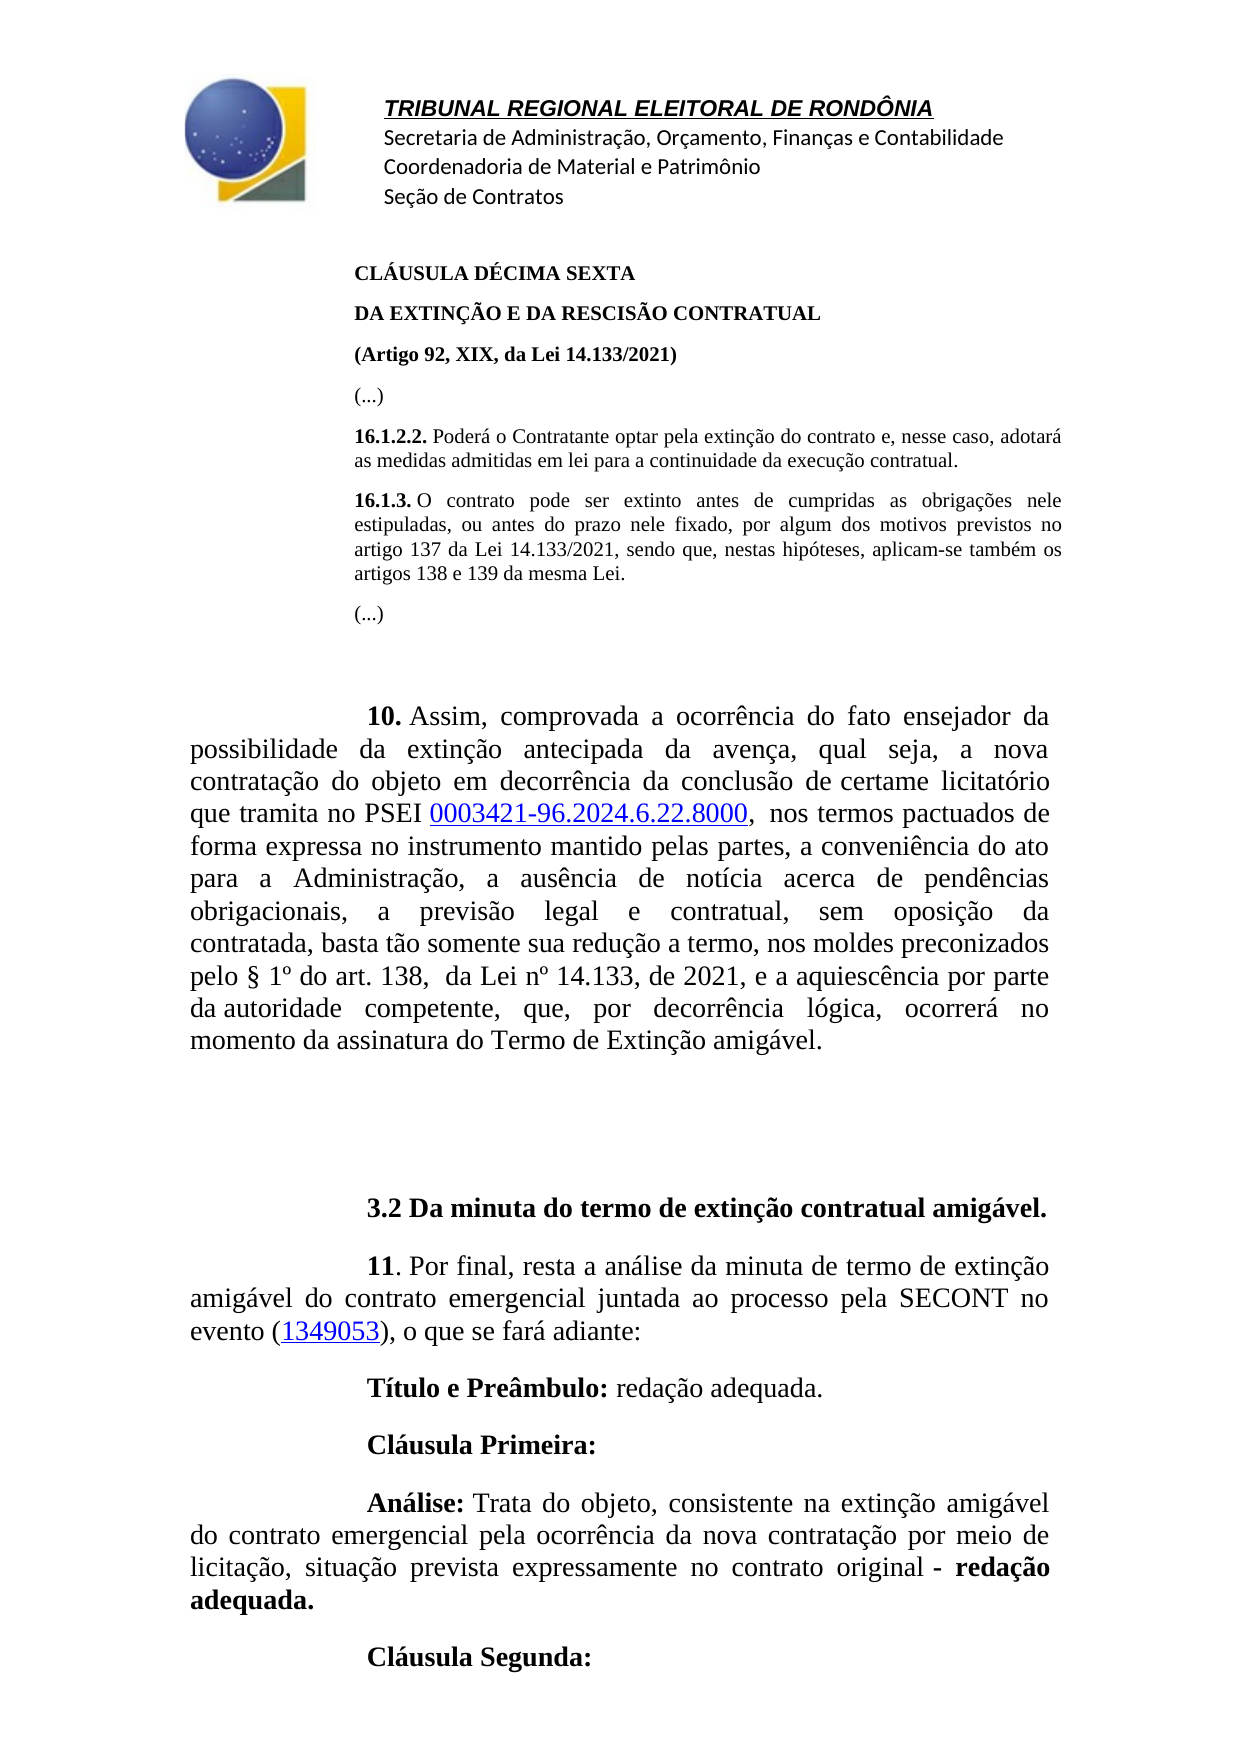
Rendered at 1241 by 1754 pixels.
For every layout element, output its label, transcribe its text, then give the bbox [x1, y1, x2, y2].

text (...) [354, 601, 1063, 625]
text 11. Por final, resta a análise da minuta de termo de extinção amigável do contrato emergencial juntada ao processo pela SECONT no evento (1349053), o que se fará adiante: [190, 1249, 1051, 1346]
text 3.2 Da minuta do termo de extinção contratual amigável. [190, 1191, 1051, 1224]
text Cláusula Segunda: [190, 1640, 1051, 1673]
text (...) [354, 383, 1063, 407]
text DA EXTINÇÃO E DA RESCISÃO CONTRATUAL [354, 301, 1063, 325]
text 16.1.3. O contrato pode ser extinto antes de cumpridas as obrigações nele estipuladas, ou antes do prazo nele fixado, por algum dos motivos previstos no artigo 137 da Lei 14.133/2021, sendo que, nestas hipóteses, aplicam-se também os artigos 138 e 139 da mesma Lei. [354, 488, 1063, 584]
text CLÁUSULA DÉCIMA SEXTA [354, 261, 1063, 285]
text 16.1.2.2. Poderá o Contratante optar pela extinção do contrato e, nesse caso, adotará as medidas admitidas em lei para a continuidade da execução contratual. [354, 423, 1063, 472]
text Título e Preâmbulo: redação adequada. [190, 1371, 1051, 1403]
text Cláusula Primeira: [190, 1428, 1051, 1461]
text 10. Assim, comprovada a ocorrência do fato ensejador da possibilidade da extinção antecipada da avença, qual seja, a nova contratação do objeto em decorrência da conclusão de certame licitatório que tramita no PSEI 0003421-96.2024.6.22.8000, nos termos pactuados de forma expressa no instrumento mantido pelas partes, a conveniência do ato para a Administração, a ausência de notícia acerca de pendências obrigacionais, a previsão legal e contratual, sem oposição da contratada, basta tão somente sua redução a termo, nos moldes preconizados pelo § 1º do art. 138, da Lei nº 14.133, de 2021, e a aquiescência por parte da autoridade competente, que, por decorrência lógica, ocorrerá no momento da assinatura do Termo de Extinção amigável. [190, 699, 1051, 1056]
text Análise: Trata do objeto, consistente na extinção amigável do contrato emergencial pela ocorrência da nova contratação por meio de licitação, situação prevista expressamente no contrato original - redação adequada. [190, 1486, 1051, 1615]
text (Artigo 92, XIX, da Lei 14.133/2021) [354, 342, 1063, 366]
